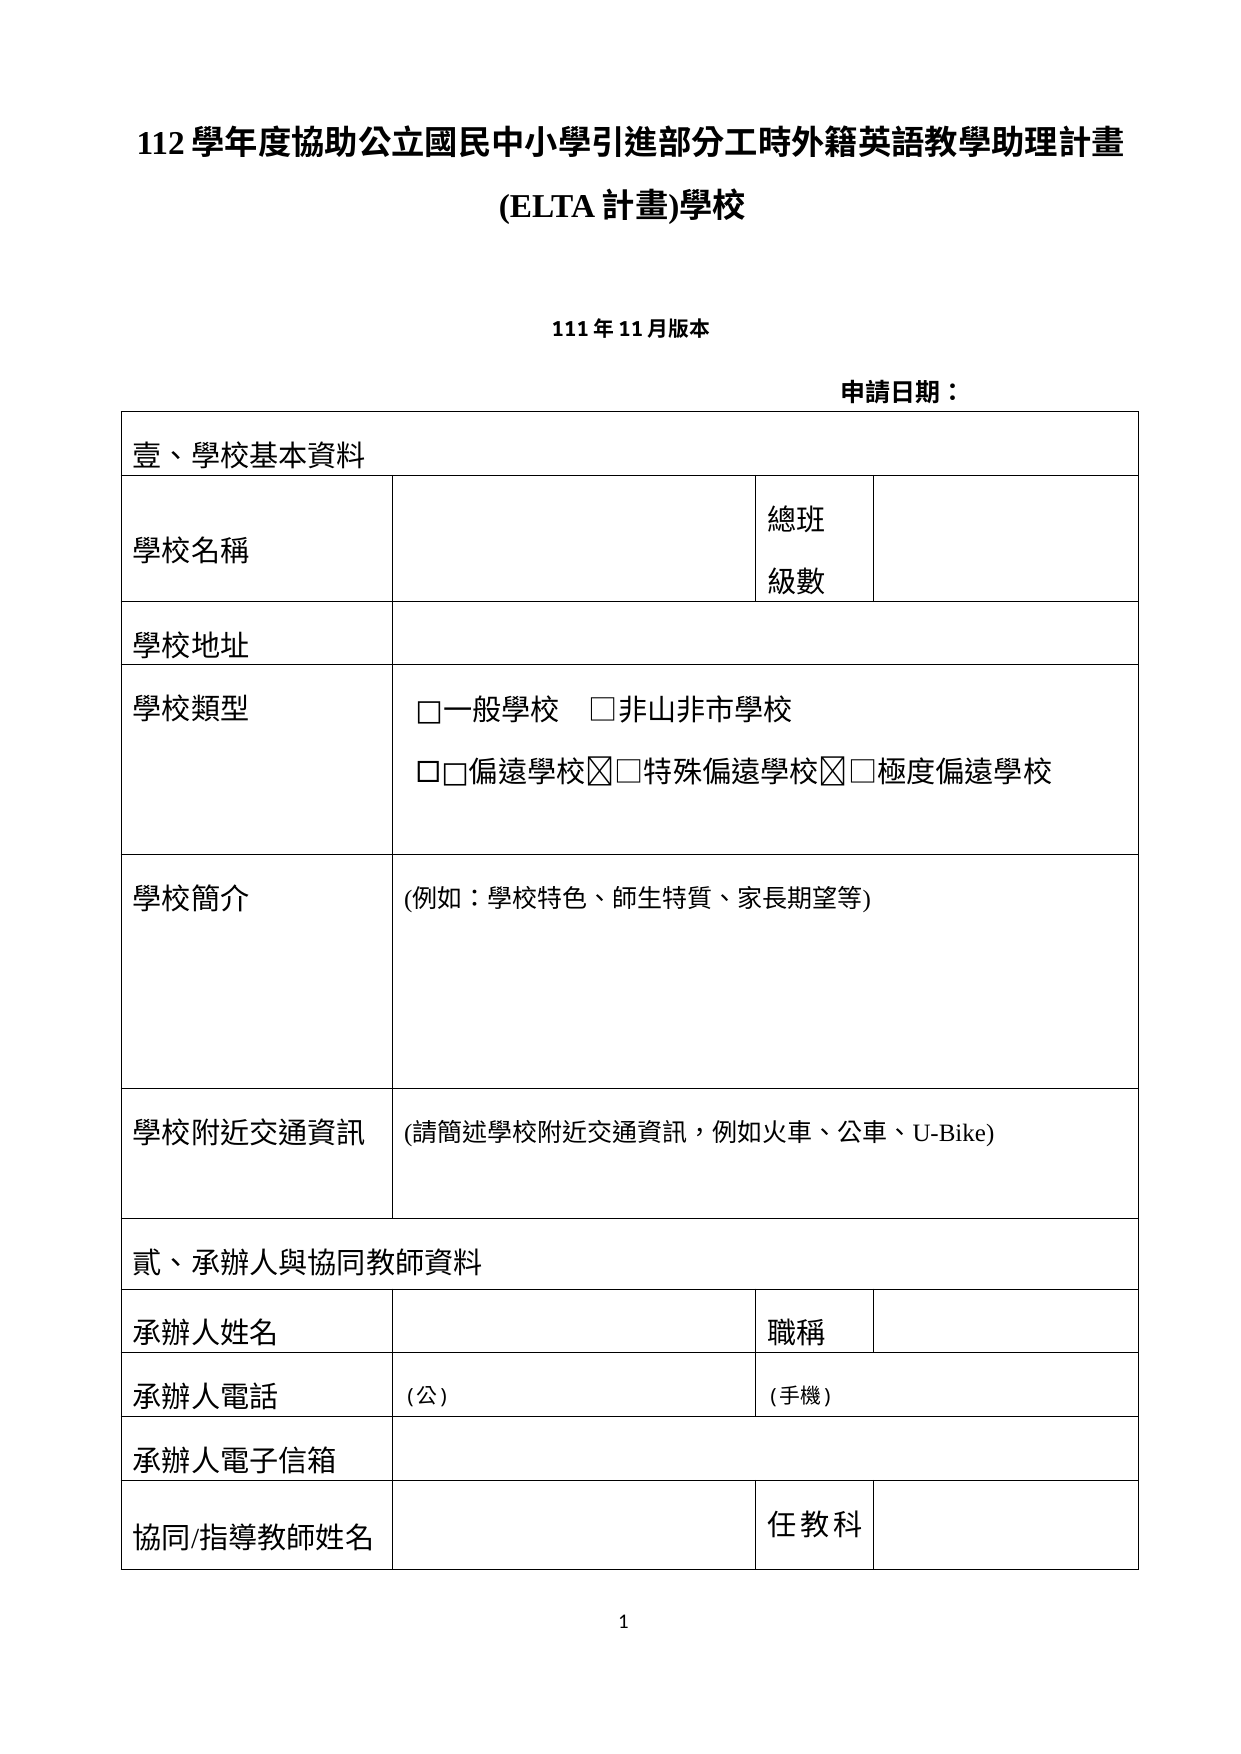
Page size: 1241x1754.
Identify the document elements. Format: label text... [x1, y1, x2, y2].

table_cell 承辦人電子信箱 [122, 1417, 392, 1480]
table_cell 協同/指導教師姓名 [122, 1481, 392, 1569]
table_cell [393, 602, 1138, 664]
table_header □一般學校 □非山非市學校 □偏遠學校□特殊偏遠學校□極度偏遠學校 [405, 666, 1071, 791]
table_cell (手機) [756, 1353, 1138, 1416]
table_cell 承辦人電話 [122, 1353, 392, 1416]
table_header 壹、學校基本資料 [122, 412, 1138, 475]
table_cell [393, 1417, 1138, 1480]
table_cell 任教科 [756, 1481, 873, 1569]
table_cell 職稱 [756, 1290, 873, 1352]
table_cell [874, 1481, 1138, 1569]
table_cell [874, 1290, 1138, 1352]
table_cell (例如：學校特色、師生特質、家長期望等) [393, 855, 1138, 1088]
table_cell (請簡述學校附近交通資訊，例如火車、公車、U-Bike) [393, 1089, 1138, 1218]
text (ELTA計畫)學校 [121, 161, 1140, 224]
table_cell [874, 476, 1138, 601]
table_cell 學校簡介 [122, 855, 392, 1088]
table_cell 總班 級數 [756, 476, 873, 601]
table_cell [393, 1481, 755, 1569]
table_cell 學校類型 [122, 665, 392, 854]
table_cell 學校名稱 [122, 476, 392, 601]
table_cell 承辦人姓名 [122, 1290, 392, 1352]
text 112學年度協助公立國民中小學引進部分工時外籍英語教學助理計畫 [121, 99, 1140, 161]
table_cell 學校附近交通資訊 [122, 1089, 392, 1218]
table_cell 貳、承辦人與協同教師資料 [122, 1219, 1138, 1288]
text 111年11月版本 [121, 224, 1140, 349]
table_cell 學校地址 [122, 602, 392, 664]
table_cell [393, 476, 755, 601]
table_cell (公) [393, 1353, 755, 1416]
table_cell [393, 1290, 755, 1352]
text 申請日期： [121, 349, 965, 411]
table_cell [393, 665, 1138, 854]
